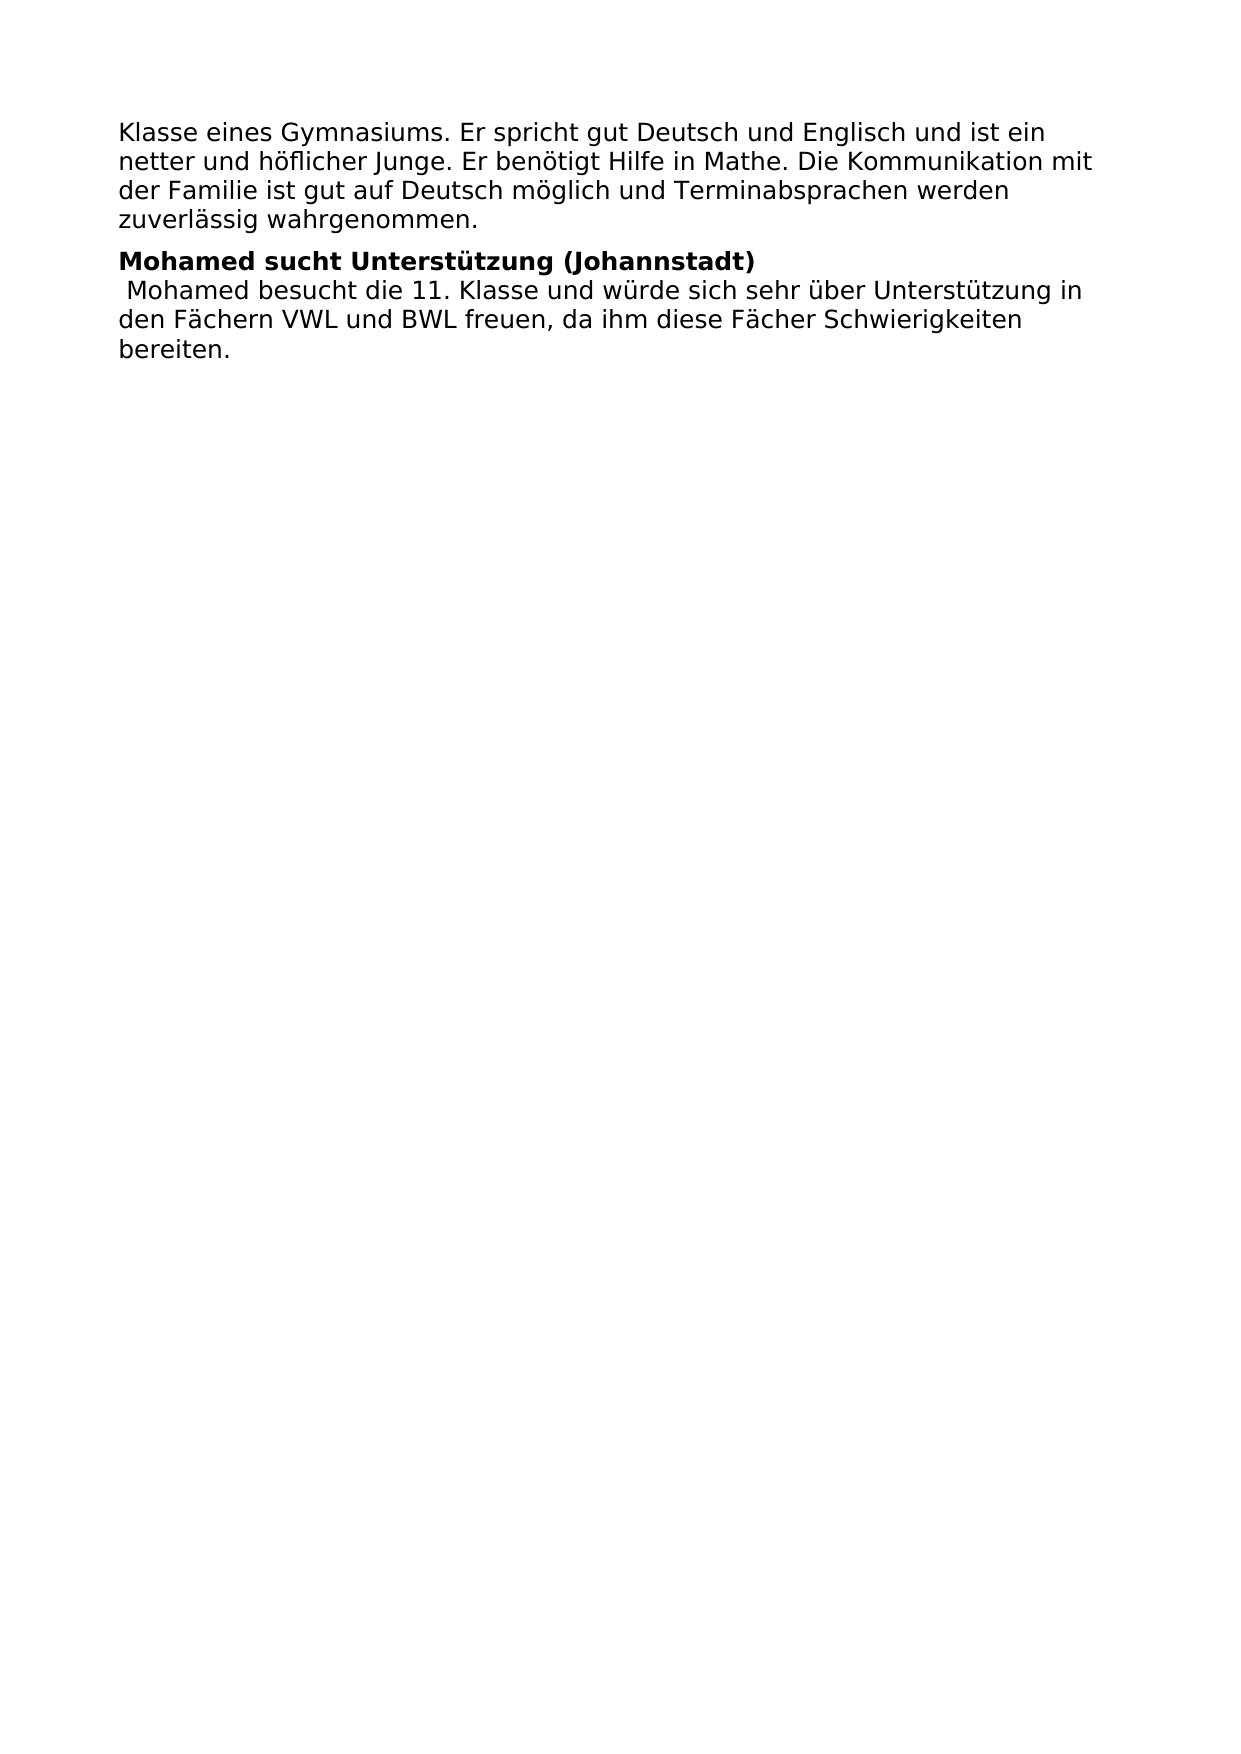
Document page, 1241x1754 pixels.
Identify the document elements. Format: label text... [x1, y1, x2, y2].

text Mohamed sucht Unterstützung (Johannstadt) Mohamed besucht die 11. Klasse und würde sich sehr über Unterstützung in den Fächern VWL und BWL freuen, da ihm diese Fächer Schwierigkeiten bereiten. [118, 247, 1122, 364]
text Klasse eines Gymnasiums. Er spricht gut Deutsch und Englisch und ist ein netter und höflicher Junge. Er benötigt Hilfe in Mathe. Die Kommunikation mit der Familie ist gut auf Deutsch möglich und Terminabsprachen werden zuverlässig wahrgenommen. [118, 118, 1122, 235]
